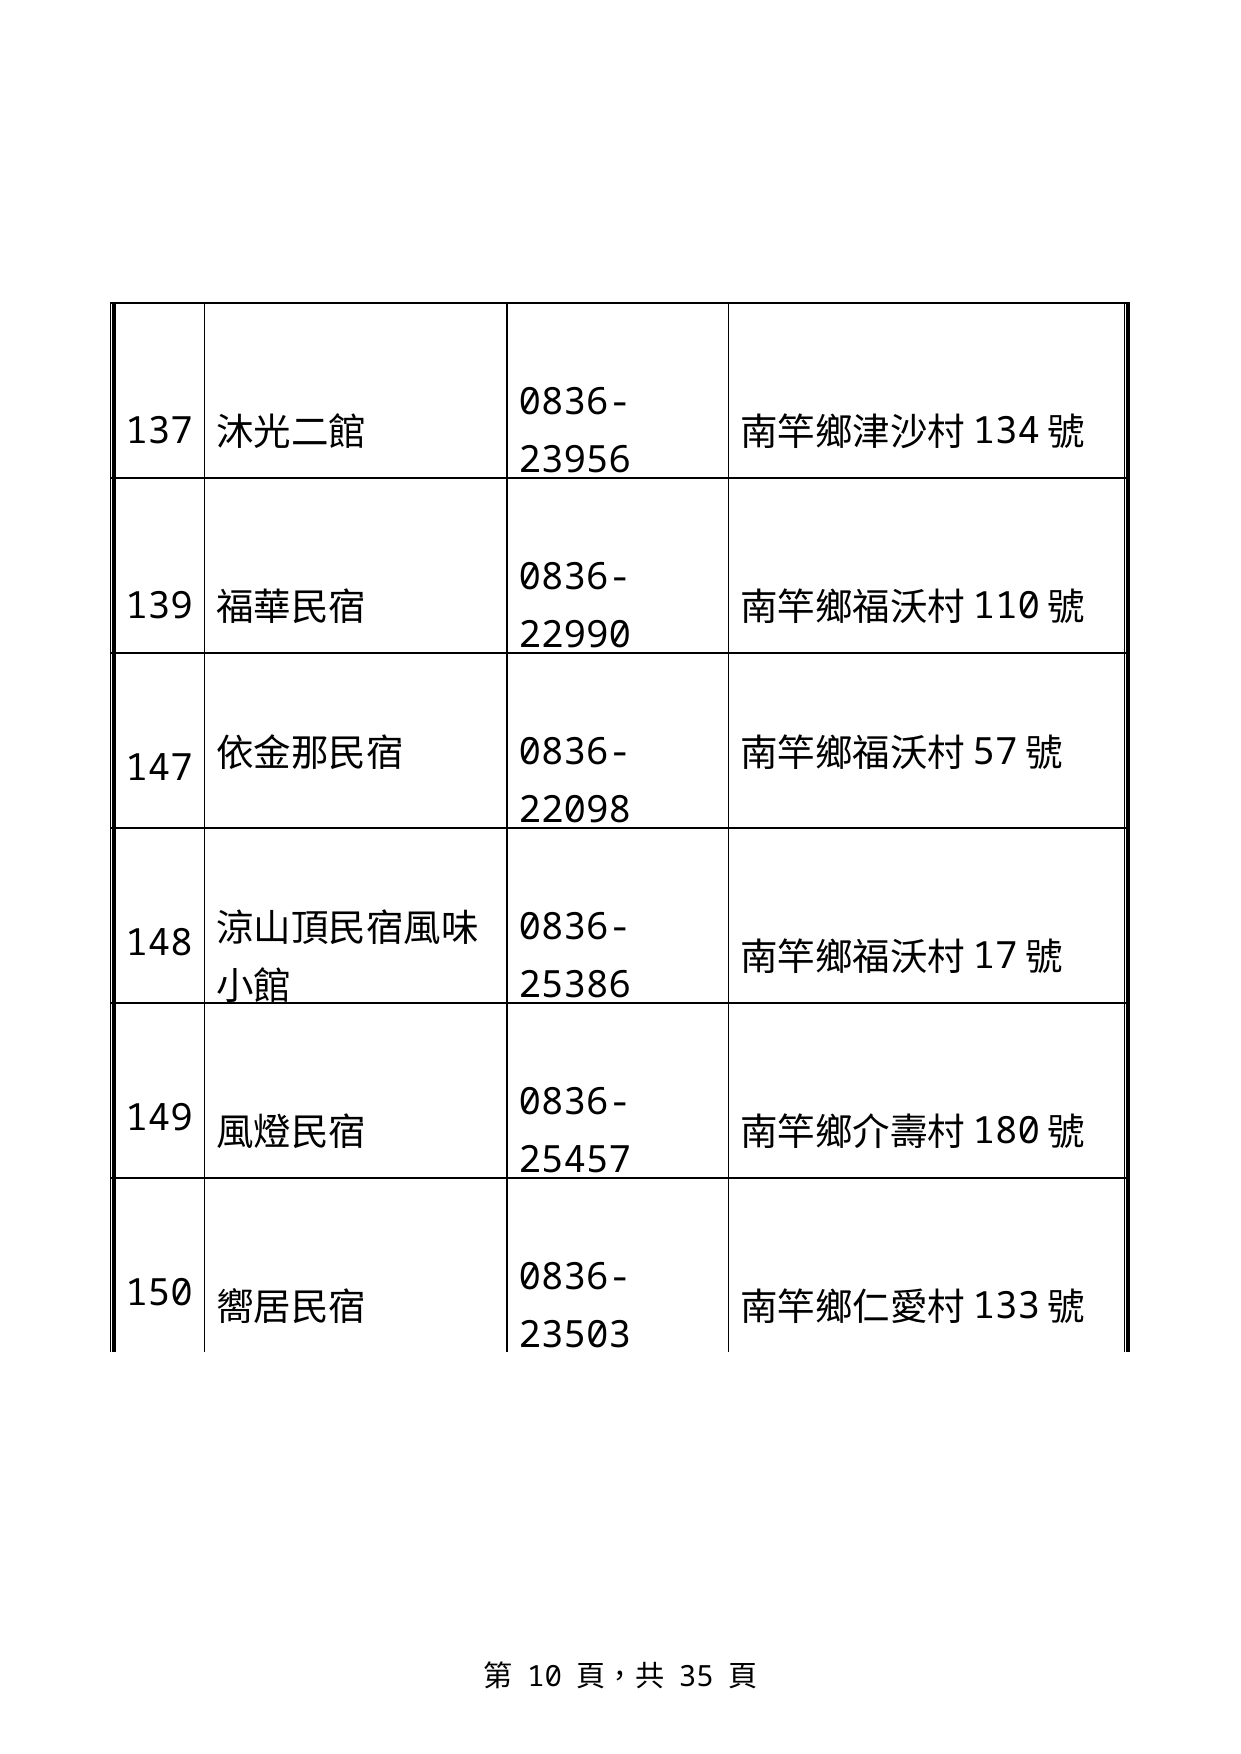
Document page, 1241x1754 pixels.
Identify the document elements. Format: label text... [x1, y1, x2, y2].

table_cell 南竿鄉津沙村134號 [729, 304, 1124, 477]
table_cell 沐光二館 [205, 304, 506, 477]
table_cell 依金那民宿 [205, 654, 506, 827]
table_cell 0836-25386 [508, 829, 728, 1002]
table_cell 150 [116, 1179, 204, 1352]
table_cell 148 [116, 829, 204, 1002]
table_cell 137 [116, 304, 204, 477]
table_cell 南竿鄉仁愛村133號 [729, 1179, 1124, 1352]
table_cell 0836-23956 [508, 304, 728, 477]
table_cell 0836-23503 [508, 1179, 728, 1352]
table_cell 嚮居民宿 [205, 1179, 506, 1352]
table_cell 南竿鄉福沃村57號 [729, 654, 1124, 827]
table_cell 風燈民宿 [205, 1004, 506, 1177]
table_cell 涼山頂民宿風味小館 [205, 829, 506, 1002]
table_cell 139 [116, 479, 204, 652]
table_cell 南竿鄉福沃村17號 [729, 829, 1124, 1002]
table_cell 0836-22098 [508, 654, 728, 827]
table_cell 0836-22990 [508, 479, 728, 652]
table_cell 0836-25457 [508, 1004, 728, 1177]
table_cell 南竿鄉福沃村110號 [729, 479, 1124, 652]
table_cell 147 [116, 654, 204, 827]
table_cell 149 [116, 1004, 204, 1177]
table_cell 福華民宿 [205, 479, 506, 652]
table_cell 南竿鄉介壽村180號 [729, 1004, 1124, 1177]
